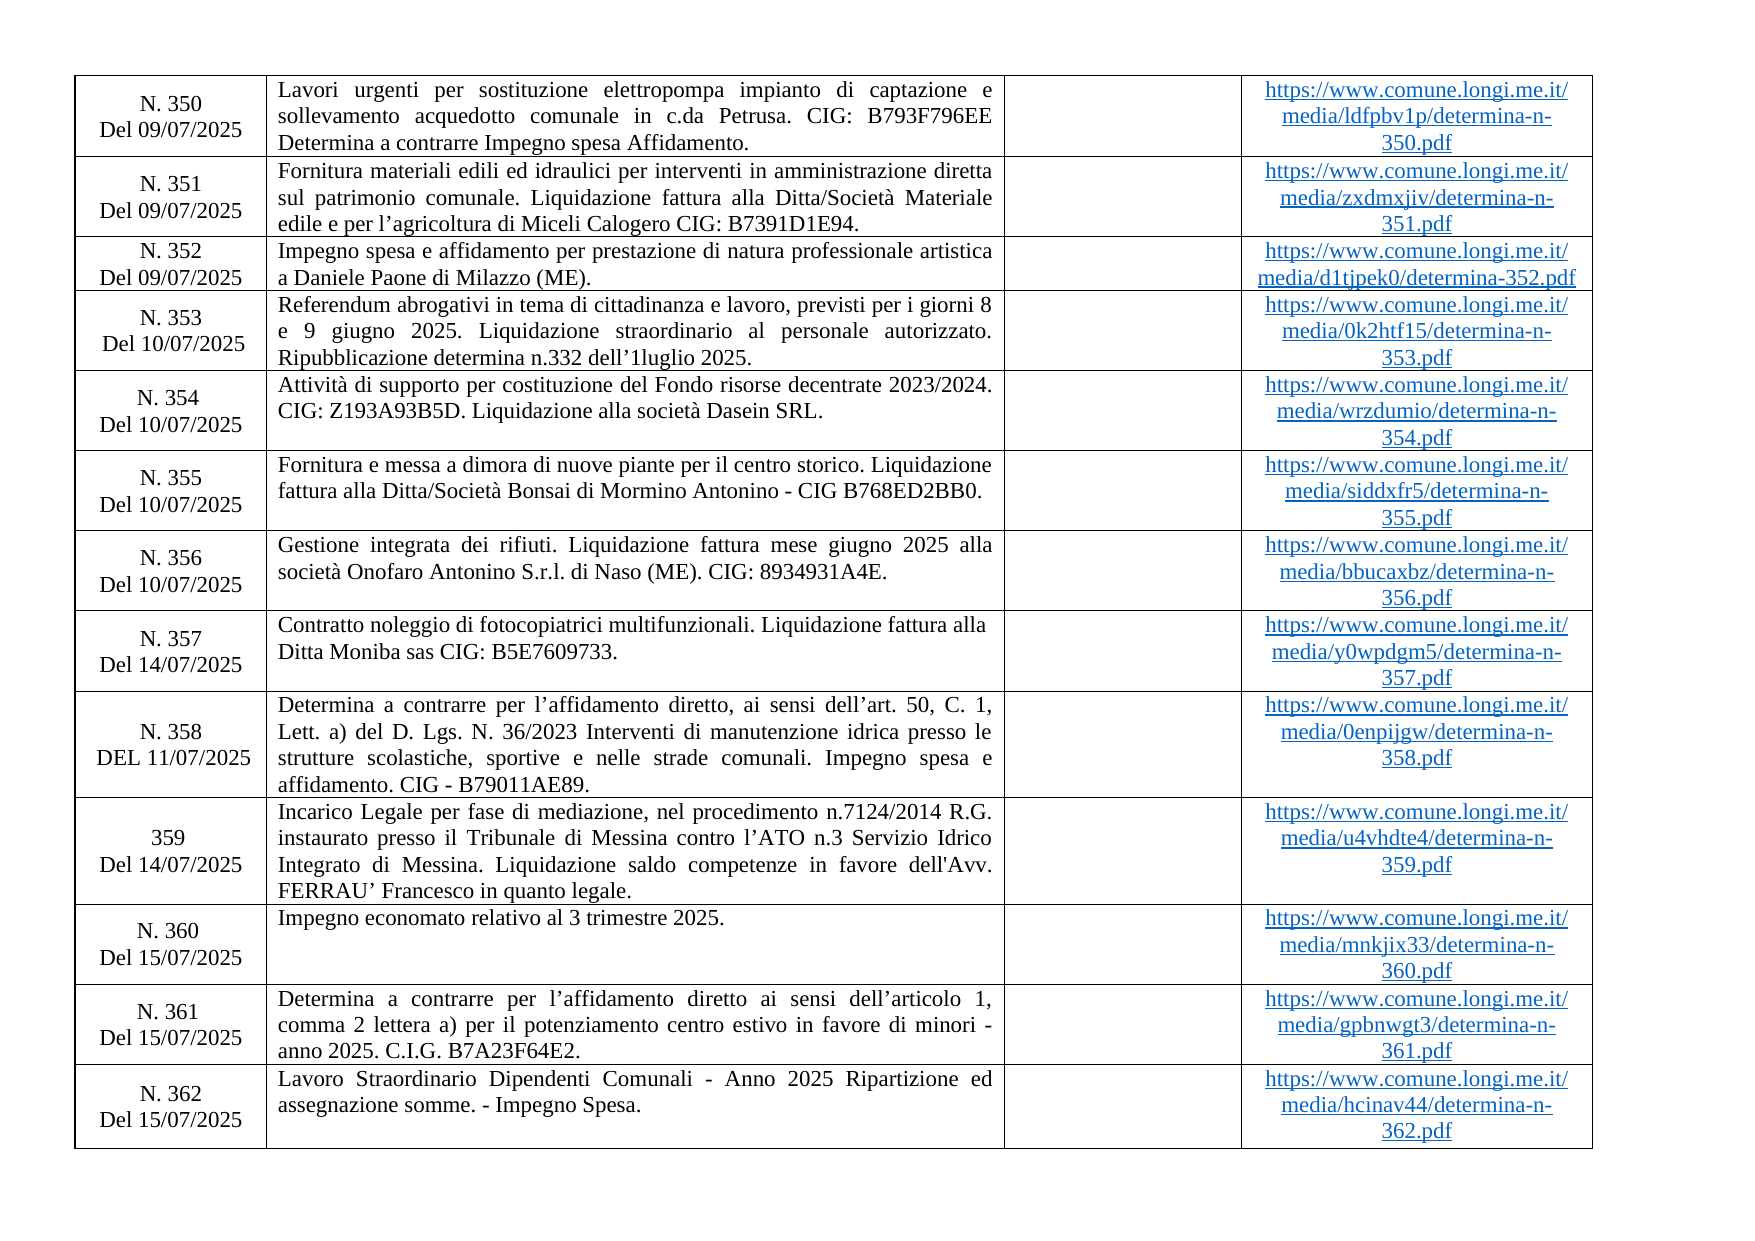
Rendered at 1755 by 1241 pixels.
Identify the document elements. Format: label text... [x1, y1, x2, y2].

table_cell https://www.comune.longi.me.it/media/wrzdumio/determina-n-354.pdf [1242, 371, 1592, 450]
table_cell https://www.comune.longi.me.it/media/ldfpbv1p/determina-n-350.pdf [1242, 76, 1592, 156]
table_cell Referendum abrogativi in tema di cittadinanza e lavoro, previsti per i giorni 8 e 9 giugno 2025. Liquidazione straordinario al personale autorizzato. Ripubblicazione determina n.332 dell’1luglio 2025. [267, 291, 1004, 370]
table_cell [1005, 371, 1241, 450]
table_cell [1005, 291, 1241, 370]
table_cell 359 Del 14/07/2025 [76, 798, 266, 903]
table_cell [1005, 1065, 1241, 1148]
table_cell https://www.comune.longi.me.it/media/0k2htf15/determina-n-353.pdf [1242, 291, 1592, 370]
table_cell [1005, 531, 1241, 610]
table_cell https://www.comune.longi.me.it/media/y0wpdgm5/determina-n-357.pdf [1242, 611, 1592, 691]
table_cell Determina a contrarre per l’affidamento diretto ai sensi dell’articolo 1, comma 2 lettera a) per il potenziamento centro estivo in favore di minori - anno 2025. C.I.G. B7A23F64E2. [267, 985, 1004, 1064]
table_cell Attività di supporto per costituzione del Fondo risorse decentrate 2023/2024. CIG: Z193A93B5D. Liquidazione alla società Dasein SRL. [267, 371, 1004, 450]
table_cell N. 350 Del 09/07/2025 [76, 76, 266, 156]
table_cell https://www.comune.longi.me.it/media/u4vhdte4/determina-n-359.pdf [1242, 798, 1592, 903]
table_cell [1005, 237, 1241, 290]
table_cell [1005, 76, 1241, 156]
table_cell https://www.comune.longi.me.it/media/siddxfr5/determina-n-355.pdf [1242, 451, 1592, 530]
table_cell N. 362 Del 15/07/2025 [76, 1065, 266, 1148]
table_cell https://www.comune.longi.me.it/media/d1tjpek0/determina-352.pdf [1242, 237, 1592, 290]
table_cell [1005, 692, 1241, 797]
table_cell https://www.comune.longi.me.it/media/mnkjix33/determina-n-360.pdf [1242, 905, 1592, 983]
table_cell N. 351 Del 09/07/2025 [76, 157, 266, 236]
table_cell https://www.comune.longi.me.it/media/gpbnwgt3/determina-n-361.pdf [1242, 985, 1592, 1064]
table_cell N. 355 Del 10/07/2025 [76, 451, 266, 530]
table_cell [1005, 798, 1241, 903]
table_cell N. 361 Del 15/07/2025 [76, 985, 266, 1064]
table_cell N. 353 Del 10/07/2025 [76, 291, 266, 370]
table_cell Impegno spesa e affidamento per prestazione di natura professionale artistica a Daniele Paone di Milazzo (ME). [267, 237, 1004, 290]
table_cell https://www.comune.longi.me.it/media/hcinav44/determina-n-362.pdf [1242, 1065, 1592, 1148]
table_cell N. 352 Del 09/07/2025 [76, 237, 266, 290]
table_cell Gestione integrata dei rifiuti. Liquidazione fattura mese giugno 2025 alla società Onofaro Antonino S.r.l. di Naso (ME). CIG: 8934931A4E. [267, 531, 1004, 610]
table_cell N. 360 Del 15/07/2025 [76, 905, 266, 983]
table_cell [1005, 611, 1241, 691]
table_cell [1005, 157, 1241, 236]
table_cell Incarico Legale per fase di mediazione, nel procedimento n.7124/2014 R.G. instaurato presso il Tribunale di Messina contro l’ATO n.3 Servizio Idrico Integrato di Messina. Liquidazione saldo competenze in favore dell'Avv. FERRAU’ Francesco in quanto legale. [267, 798, 1004, 903]
table_cell [1005, 905, 1241, 983]
table_cell N. 357 Del 14/07/2025 [76, 611, 266, 691]
table_cell Impegno economato relativo al 3 trimestre 2025. [267, 905, 1004, 983]
table_cell https://www.comune.longi.me.it/media/bbucaxbz/determina-n-356.pdf [1242, 531, 1592, 610]
table_cell https://www.comune.longi.me.it/media/0enpijgw/determina-n-358.pdf [1242, 692, 1592, 797]
table_cell Lavoro Straordinario Dipendenti Comunali - Anno 2025 Ripartizione ed assegnazione somme. - Impegno Spesa. [267, 1065, 1004, 1148]
table_cell [1005, 451, 1241, 530]
table_cell [1005, 985, 1241, 1064]
table_cell N. 354 Del 10/07/2025 [76, 371, 266, 450]
table_cell N. 358 DEL 11/07/2025 [76, 692, 266, 797]
table_cell N. 356 Del 10/07/2025 [76, 531, 266, 610]
table_cell Contratto noleggio di fotocopiatrici multifunzionali. Liquidazione fattura alla Ditta Moniba sas CIG: B5E7609733. [267, 611, 1004, 691]
table_cell https://www.comune.longi.me.it/media/zxdmxjiv/determina-n-351.pdf [1242, 157, 1592, 236]
table_cell Fornitura e messa a dimora di nuove piante per il centro storico. Liquidazione fattura alla Ditta/Società Bonsai di Mormino Antonino - CIG B768ED2BB0. [267, 451, 1004, 530]
table_cell Determina a contrarre per l’affidamento diretto, ai sensi dell’art. 50, C. 1, Lett. a) del D. Lgs. N. 36/2023 Interventi di manutenzione idrica presso le strutture scolastiche, sportive e nelle strade comunali. Impegno spesa e affidamento. CIG - B79011AE89. [267, 692, 1004, 797]
table_cell Fornitura materiali edili ed idraulici per interventi in amministrazione diretta sul patrimonio comunale. Liquidazione fattura alla Ditta/Società Materiale edile e per l’agricoltura di Miceli Calogero CIG: B7391D1E94. [267, 157, 1004, 236]
table_cell Lavori urgenti per sostituzione elettropompa impianto di captazione e sollevamento acquedotto comunale in c.da Petrusa. CIG: B793F796EE Determina a contrarre Impegno spesa Affidamento. [267, 76, 1004, 156]
